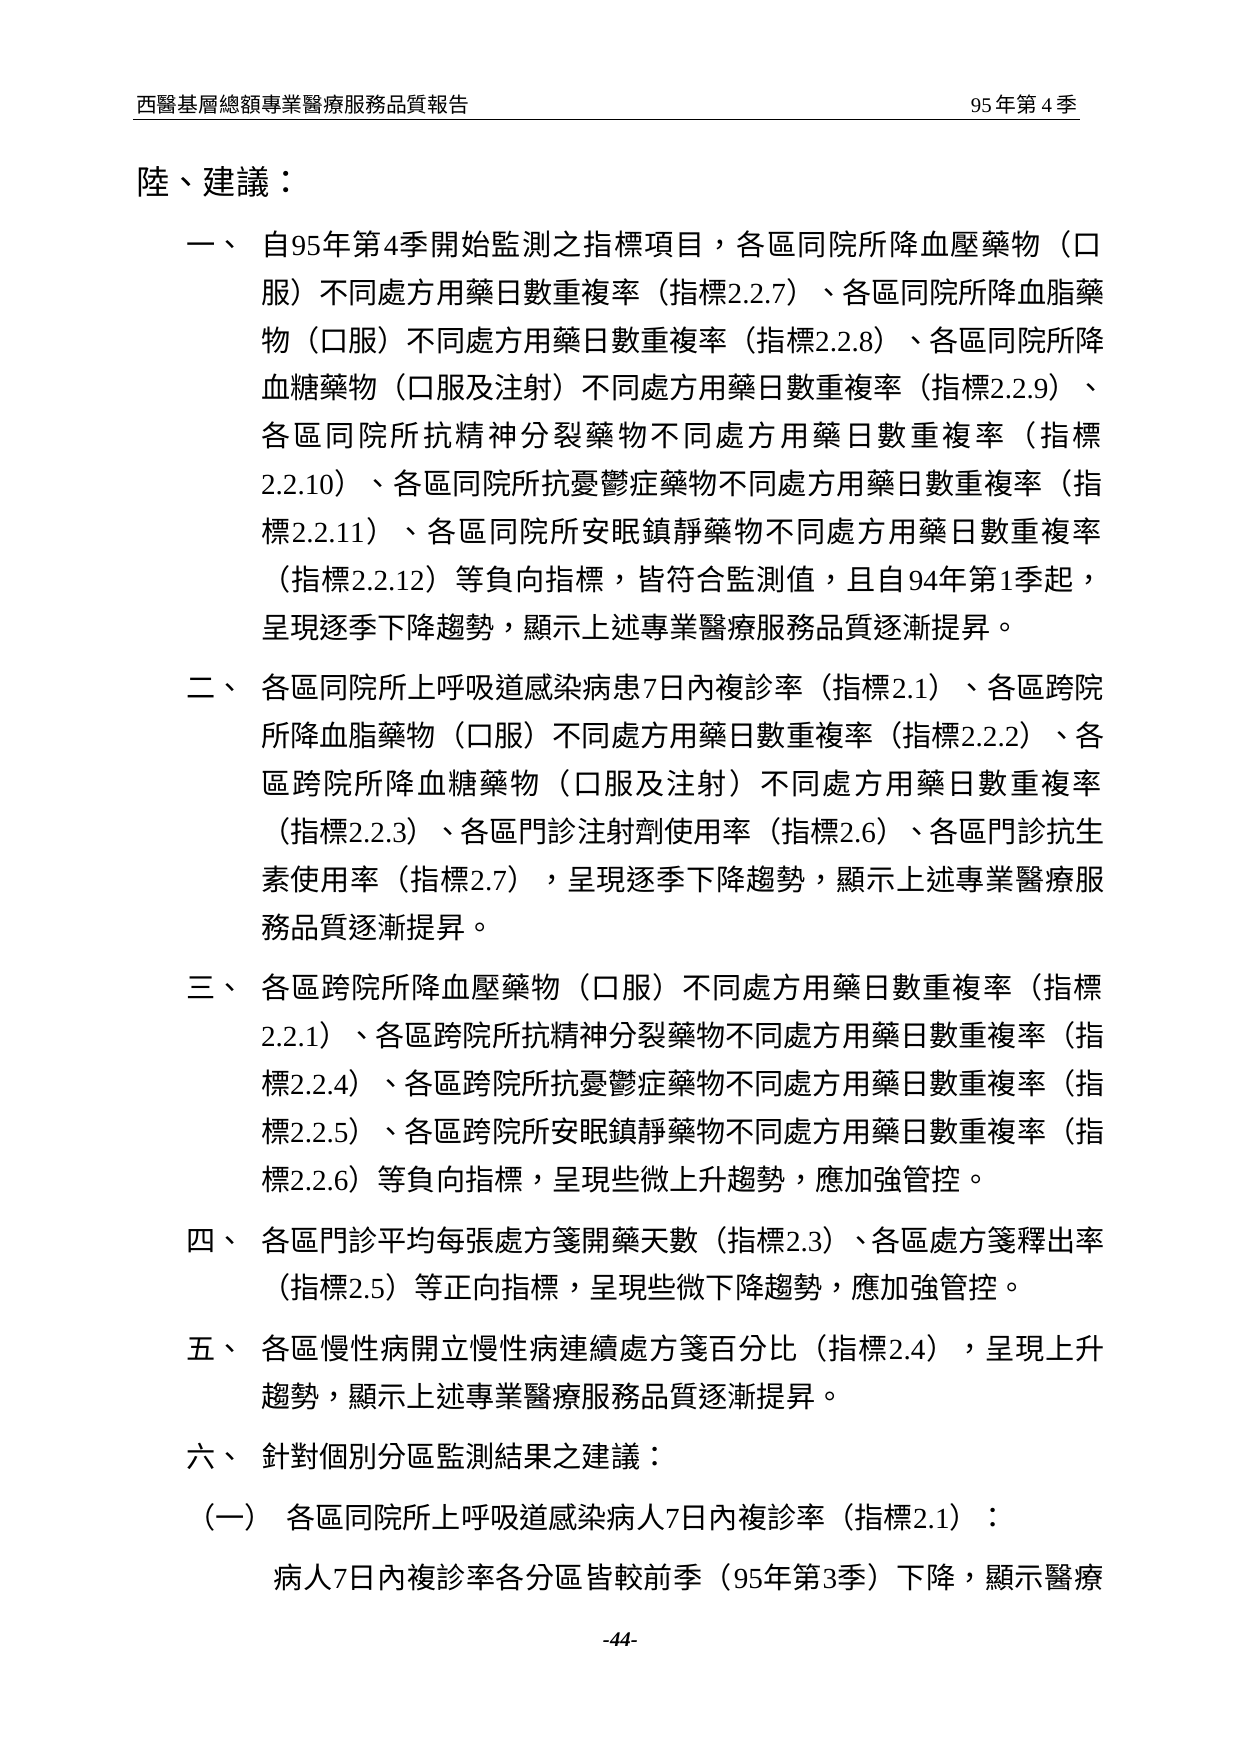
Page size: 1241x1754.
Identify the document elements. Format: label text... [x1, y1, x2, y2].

list 自95年第4季開始監測之指標項目，各區同院所降血壓藥物（口服）不同處方用藥日數重複率（指標2.2.7）、各區同院所降血脂藥物（口服）不同處方用藥日數重複率（指標2.2.8）、各區同院所降血糖藥物（口服及注射）不同處方用藥日數重複率（指標2.2.9）、各區同院所抗精神分裂藥物不同處方用藥日數重複率（指標2.2.10）、各區同院所抗憂鬱症藥物不同處方用藥日數重複率（指標2.2.11）、各區同院所安眠鎮靜藥物不同處方用藥日數重複率（指標2.2.12）等負向指標，皆符合監測值，且自94年第1季起，呈現逐季下降趨勢，顯示上述專業醫療服務品質逐漸提昇。 [186, 217, 1104, 648]
text 病人7日內複診率各分區皆較前季（95年第3季）下降，顯示醫療服務品質逐步改善，惟中區、台北區、南區95年第4季高於同儕值，應加強輔導改善。 [273, 1550, 1104, 1598]
list 各區跨院所降血壓藥物（口服）不同處方用藥日數重複率（指標2.2.1）、各區跨院所抗精神分裂藥物不同處方用藥日數重複率（指標2.2.4）、各區跨院所抗憂鬱症藥物不同處方用藥日數重複率（指標2.2.5）、各區跨院所安眠鎮靜藥物不同處方用藥日數重複率（指標2.2.6）等負向指標，呈現些微上升趨勢，應加強管控。 [186, 961, 1104, 1200]
list 各區同院所上呼吸道感染病人7日內複診率（指標2.1）： [186, 1490, 1104, 1538]
list 針對個別分區監測結果之建議： [186, 1429, 1104, 1477]
text 陸、建議： [136, 156, 1104, 204]
list 各區門診平均每張處方箋開藥天數（指標2.3）、各區處方箋釋出率（指標2.5）等正向指標，呈現些微下降趨勢，應加強管控。 [186, 1213, 1104, 1308]
list 各區同院所上呼吸道感染病患7日內複診率（指標2.1）、各區跨院所降血脂藥物（口服）不同處方用藥日數重複率（指標2.2.2）、各區跨院所降血糖藥物（口服及注射）不同處方用藥日數重複率（指標2.2.3）、各區門診注射劑使用率（指標2.6）、各區門診抗生素使用率（指標2.7），呈現逐季下降趨勢，顯示上述專業醫療服務品質逐漸提昇。 [186, 661, 1104, 948]
list 各區慢性病開立慢性病連續處方箋百分比（指標2.4），呈現上升趨勢，顯示上述專業醫療服務品質逐漸提昇。 [186, 1321, 1104, 1417]
